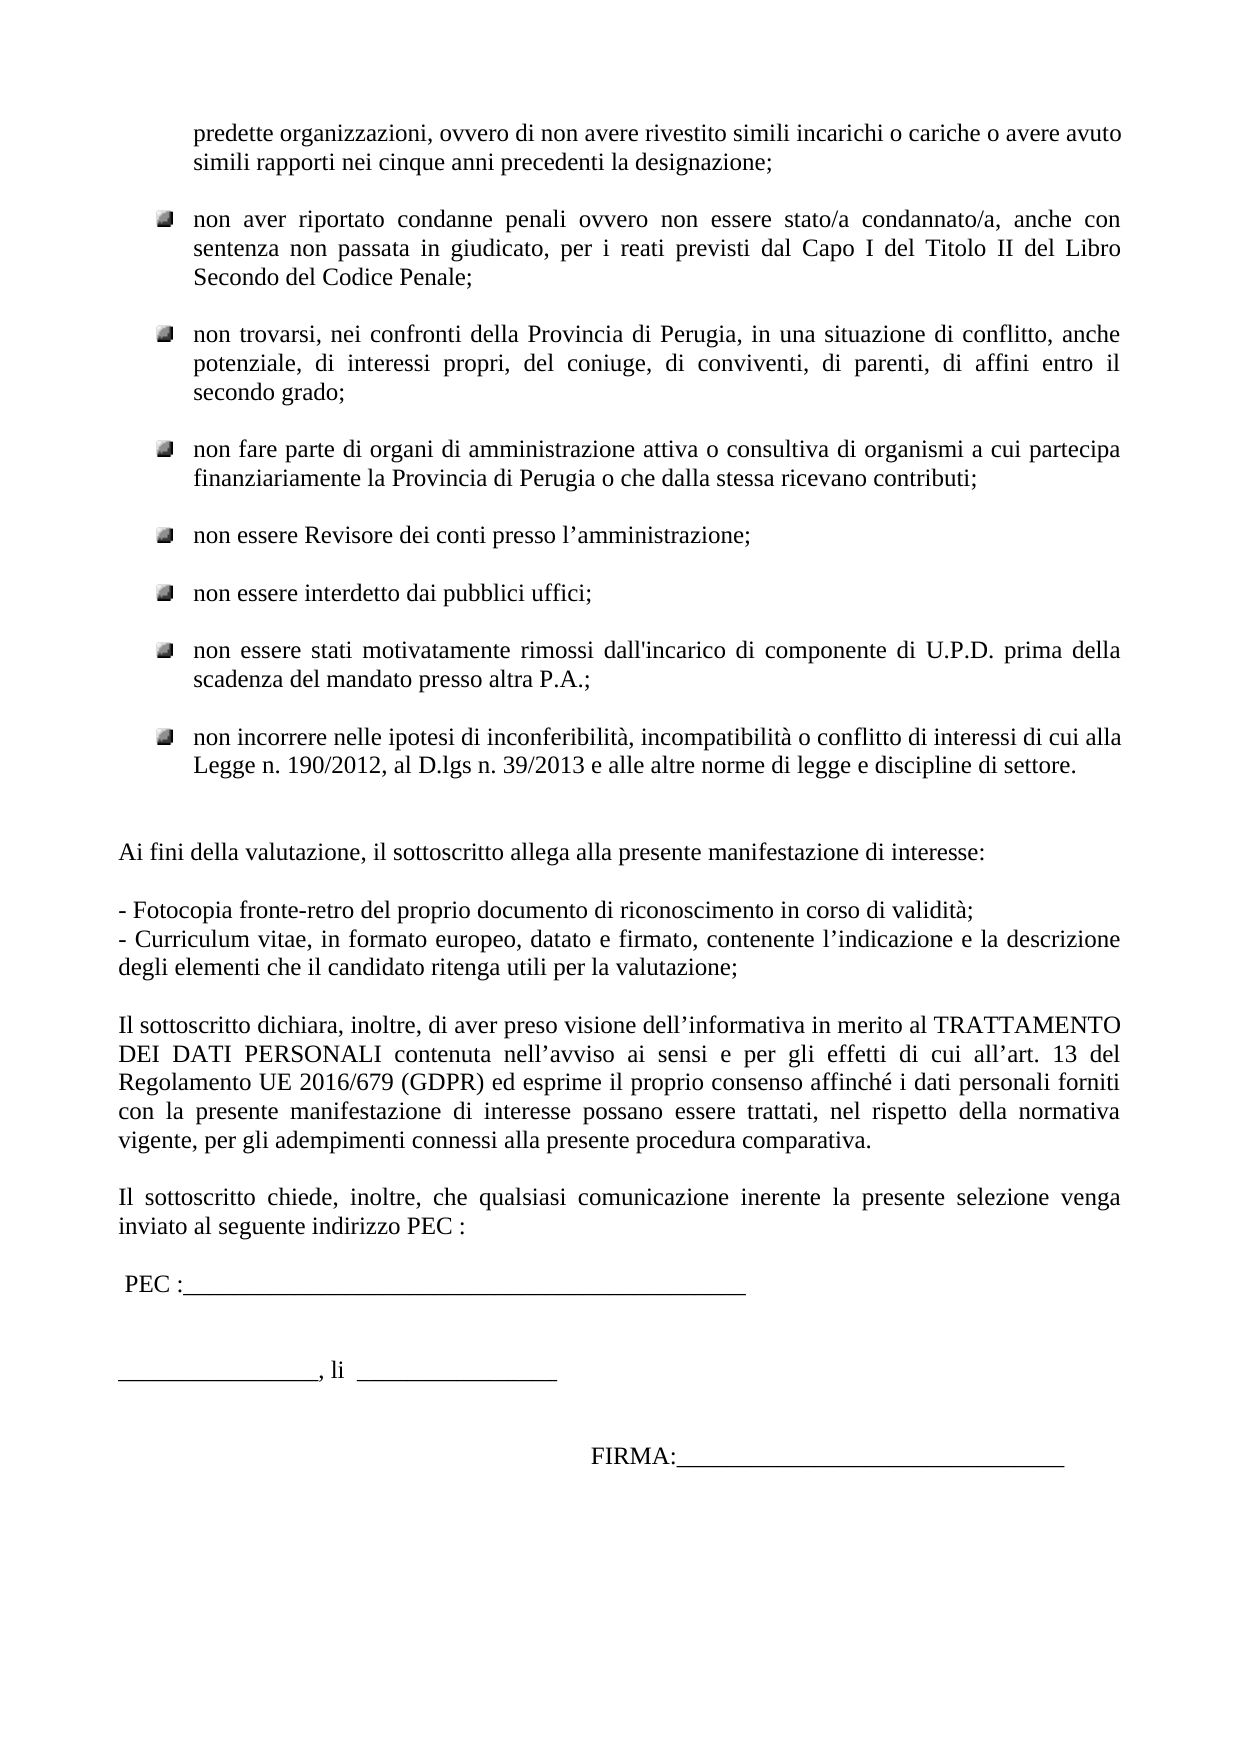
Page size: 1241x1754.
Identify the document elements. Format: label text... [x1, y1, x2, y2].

list non trovarsi, nei confronti della Provincia di Perugia, in una situazione di conflitto, anche potenziale, di interessi propri, del coniuge, di conviventi, di parenti, di affini entro il secondo grado; [156, 319, 1122, 406]
list non fare parte di organi di amministrazione attiva o consultiva di organismi a cui partecipa finanziariamente la Provincia di Perugia o che dalla stessa ricevano contributi; [156, 434, 1122, 492]
list non essere interdetto dai pubblici uffici; [156, 578, 1122, 607]
picture [156, 440, 173, 457]
text ________________, li ________________ [118, 1355, 1122, 1384]
picture [156, 325, 173, 342]
text Il sottoscritto chiede, inoltre, che qualsiasi comunicazione inerente la presente selezione venga inviato al seguente indirizzo PEC : [118, 1182, 1122, 1240]
list non essere Revisore dei conti presso l’amministrazione; [156, 521, 1122, 549]
picture [156, 584, 173, 601]
list non incorrere nelle ipotesi di inconferibilità, incompatibilità o conflitto di interessi di cui alla Legge n. 190/2012, al D.lgs n. 39/2013 e alle altre norme di legge e discipline di settore. [156, 722, 1122, 779]
text Il sottoscritto dichiara, inoltre, di aver preso visione dell’informativa in merito al TRATTAMENTO DEI DATI PERSONALI contenuta nell’avviso ai sensi e per gli effetti di cui all’art. 13 del Regolamento UE 2016/679 (GDPR) ed esprime il proprio consenso affinché i dati personali forniti con la presente manifestazione di interesse possano essere trattati, nel rispetto della normativa vigente, per gli adempimenti connessi alla presente procedura comparativa. [118, 1010, 1122, 1154]
list predette organizzazioni, ovvero di non avere rivestito simili incarichi o cariche o avere avuto simili rapporti nei cinque anni precedenti la designazione; [156, 118, 1122, 176]
picture [156, 527, 173, 543]
text FIRMA:_______________________________ [118, 1441, 1122, 1470]
text - Curriculum vitae, in formato europeo, datato e firmato, contenente l’indicazione e la descrizione degli elementi che il candidato ritenga utili per la valutazione; [118, 924, 1122, 981]
picture [156, 210, 173, 227]
picture [156, 642, 173, 658]
list non aver riportato condanne penali ovvero non essere stato/a condannato/a, anche con sentenza non passata in giudicato, per i reati previsti dal Capo I del Titolo II del Libro Secondo del Codice Penale; [156, 204, 1122, 291]
picture [156, 728, 173, 745]
text PEC :_____________________________________________ [118, 1269, 1122, 1297]
text - Fotocopia fronte-retro del proprio documento di riconoscimento in corso di validità; [118, 895, 1122, 924]
text Ai fini della valutazione, il sottoscritto allega alla presente manifestazione di interesse: [118, 837, 1122, 866]
list non essere stati motivatamente rimossi dall'incarico di componente di U.P.D. prima della scadenza del mandato presso altra P.A.; [156, 636, 1122, 693]
